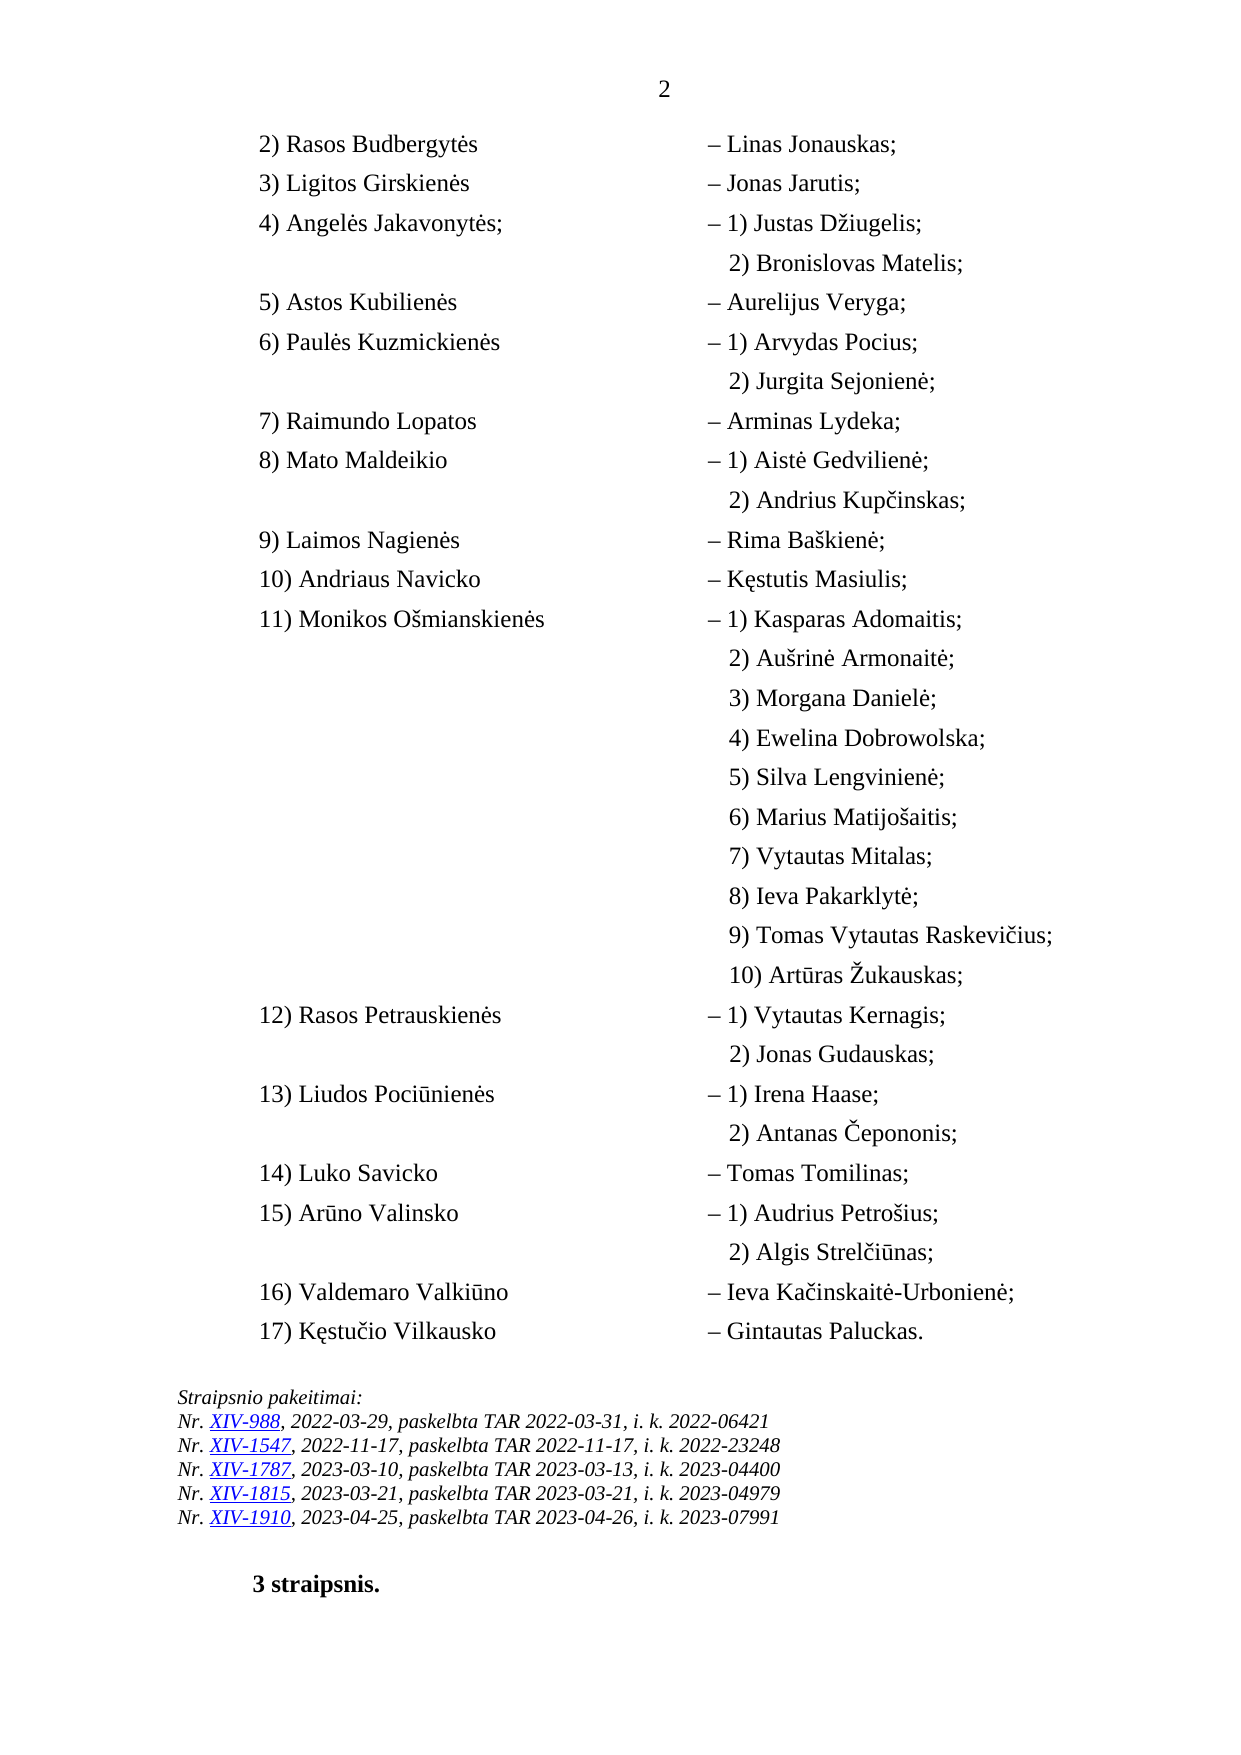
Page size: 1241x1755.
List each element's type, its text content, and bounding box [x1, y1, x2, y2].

table_cell – Tomas Tomilinas; [697, 1147, 1163, 1187]
table_cell 8) Mato Maldeikio [248, 435, 697, 514]
text Nr. XIV-1787, 2023-03-10, paskelbta TAR 2023-03-13, i. k. 2023-04400 [177, 1457, 1152, 1481]
table_cell 7) Raimundo Lopatos [248, 395, 697, 435]
table_cell 14) Luko Savicko [248, 1147, 697, 1187]
table_cell 17) Kęstučio Vilkausko [248, 1306, 697, 1345]
text Nr. XIV-1910, 2023-04-25, paskelbta TAR 2023-04-26, i. k. 2023-07991 [177, 1505, 1152, 1529]
table_cell 2) Rasos Budbergytės [248, 118, 697, 158]
table_cell – 1) Aistė Gedvilienė; 2) Andrius Kupčinskas; [697, 435, 1163, 514]
text Nr. XIV-1547, 2022-11-17, paskelbta TAR 2022-11-17, i. k. 2022-23248 [177, 1433, 1152, 1457]
table_cell – Linas Jonauskas; [697, 118, 1163, 158]
table_cell – Gintautas Paluckas. [697, 1306, 1163, 1345]
table_cell – Ieva Kačinskaitė-Urbonienė; [697, 1266, 1163, 1306]
table_cell – 1) Arvydas Pocius; 2) Jurgita Sejonienė; [697, 316, 1163, 395]
table_cell – Kęstutis Masiulis; [697, 554, 1163, 593]
table_cell 6) Paulės Kuzmickienės [248, 316, 697, 395]
table_cell 9) Laimos Nagienės [248, 514, 697, 553]
table_cell 3) Ligitos Girskienės [248, 158, 697, 197]
text Nr. XIV-1815, 2023-03-21, paskelbta TAR 2023-03-21, i. k. 2023-04979 [177, 1481, 1152, 1505]
table_cell 10) Andriaus Navicko [248, 554, 697, 593]
table_cell – 1) Audrius Petrošius; 2) Algis Strelčiūnas; [697, 1187, 1163, 1266]
text Nr. XIV-988, 2022-03-29, paskelbta TAR 2022-03-31, i. k. 2022-06421 [177, 1409, 1152, 1433]
table_cell – 1) Irena Haase; 2) Antanas Čepononis; [697, 1068, 1163, 1147]
text Straipsnio pakeitimai: [177, 1385, 1152, 1409]
table_cell 15) Arūno Valinsko [248, 1187, 697, 1266]
table_cell – Rima Baškienė; [697, 514, 1163, 553]
text 3 straipsnis. [177, 1558, 1152, 1597]
table_cell 16) Valdemaro Valkiūno [248, 1266, 697, 1306]
table_cell 11) Monikos Ošmianskienės [248, 593, 697, 989]
table_cell – 1) Kasparas Adomaitis; 2) Aušrinė Armonaitė; 3) Morgana Danielė; 4) Ewelina Dobrowolska; 5) Silva Lengvinienė; 6) Marius Matijošaitis; 7) Vytautas Mitalas; 8) Ieva Pakarklytė; 9) Tomas Vytautas Raskevičius; 10) Artūras Žukauskas; [697, 593, 1163, 989]
table_cell – Jonas Jarutis; [697, 158, 1163, 197]
table_cell 5) Astos Kubilienės [248, 276, 697, 316]
table_cell 4) Angelės Jakavonytės; [248, 197, 697, 276]
table_cell – 1) Justas Džiugelis; 2) Bronislovas Matelis; [697, 197, 1163, 276]
table_cell – 1) Vytautas Kernagis; 2) Jonas Gudauskas; [697, 989, 1163, 1068]
table_cell – Aurelijus Veryga; [697, 276, 1163, 316]
table_cell 12) Rasos Petrauskienės [248, 989, 697, 1068]
table_cell – Arminas Lydeka; [697, 395, 1163, 435]
table_cell 13) Liudos Pociūnienės [248, 1068, 697, 1147]
